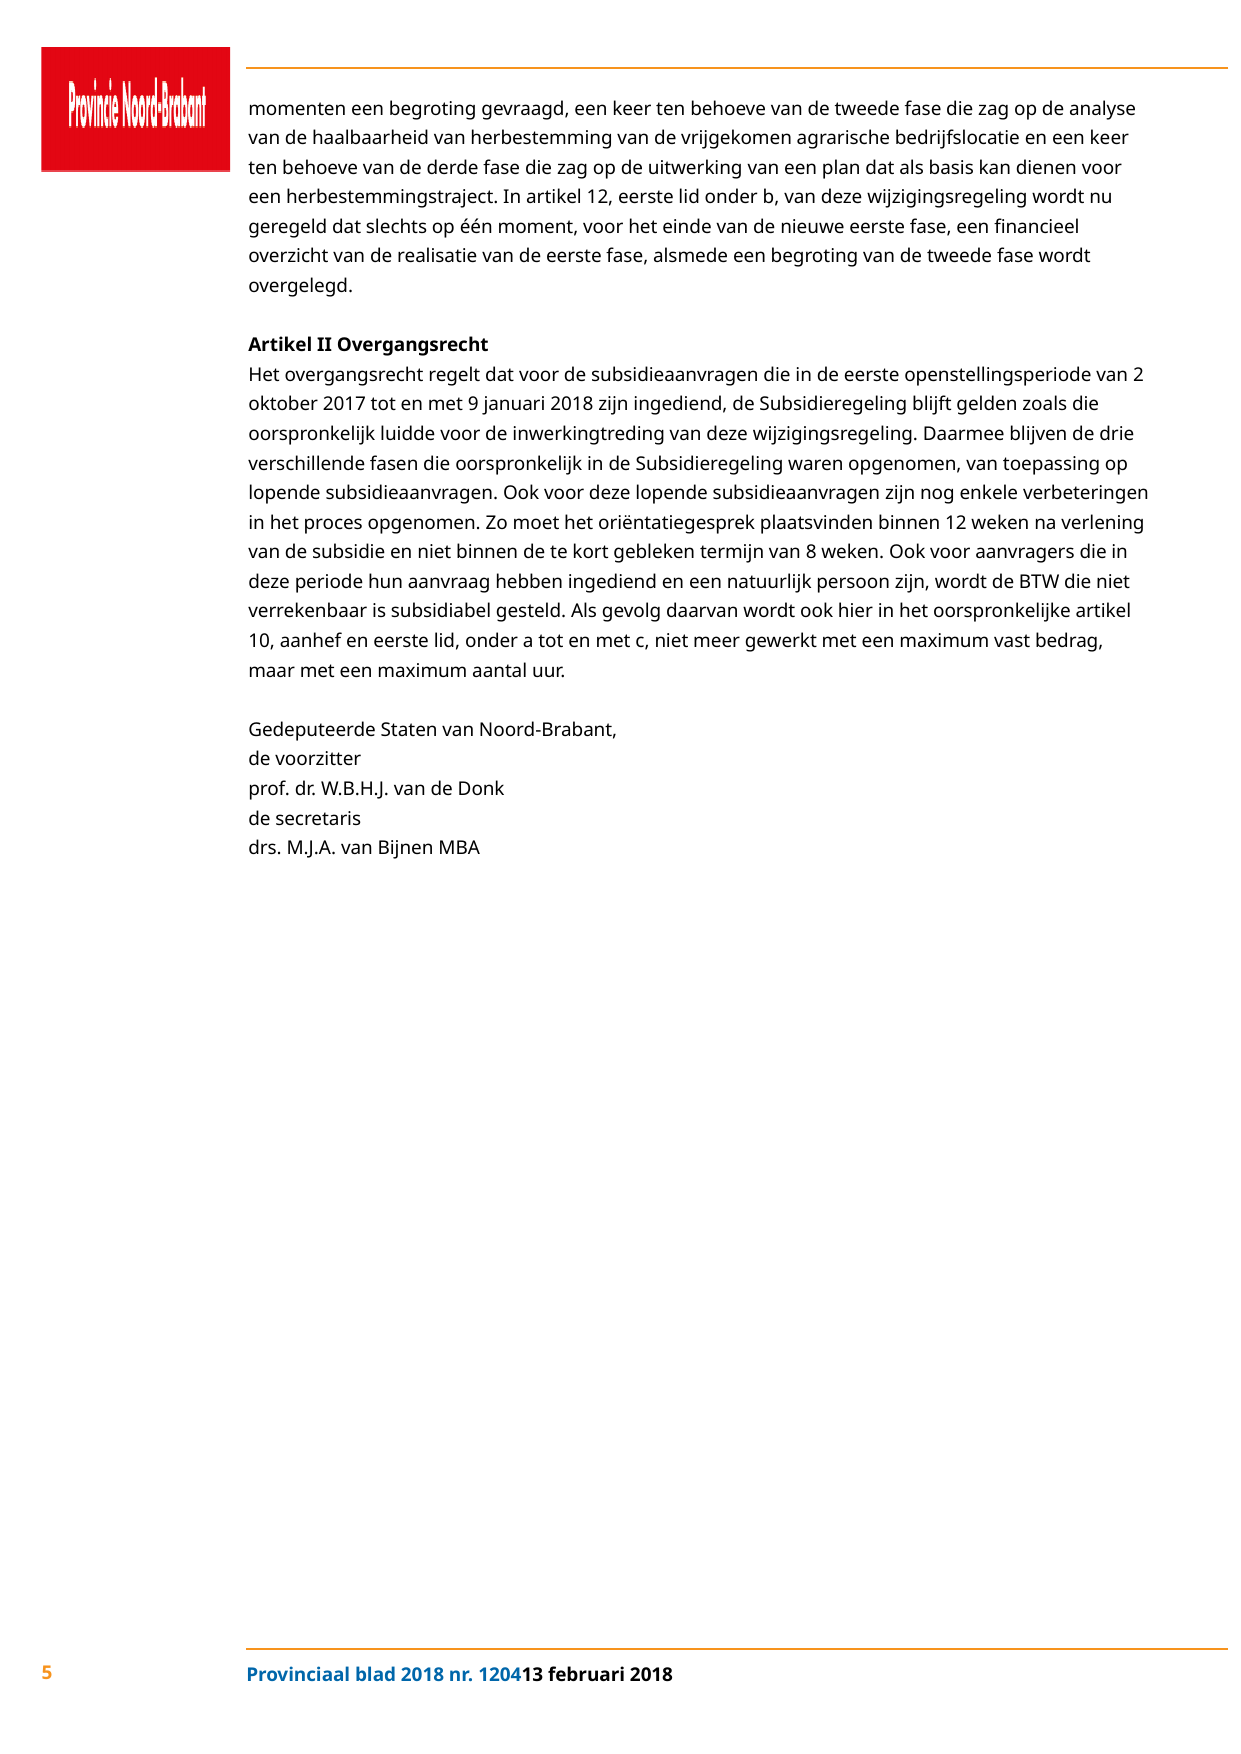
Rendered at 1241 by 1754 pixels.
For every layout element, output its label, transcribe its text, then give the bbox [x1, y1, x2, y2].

text de secretaris [248, 805, 1152, 831]
text prof. dr. W.B.H.J. van de Donk [248, 775, 1152, 801]
text Gedeputeerde Staten van Noord‑Brabant, [248, 716, 1152, 742]
text de voorzitter [248, 746, 1152, 771]
text Artikel II Overgangsrecht [248, 331, 1152, 357]
picture [41, 47, 231, 172]
text Het overgangsrecht regelt dat voor de subsidieaanvragen die in de eerste openstellingsperiode van 2 oktober 2017 tot en met 9 januari 2018 zijn ingediend, de Subsidieregeling blijft gelden zoals die oorspronkelijk luidde voor de inwerkingtreding van deze wijzigingsregeling. Daarmee blijven de drie verschillende fasen die oorspronkelijk in de Subsidieregeling waren opgenomen, van toepassing op lopende subsidieaanvragen. Ook voor deze lopende subsidieaanvragen zijn nog enkele verbeteringen in het proces opgenomen. Zo moet het oriëntatiegesprek plaatsvinden binnen 12 weken na verlening van de subsidie en niet binnen de te kort gebleken termijn van 8 weken. Ook voor aanvragers die in deze periode hun aanvraag hebben ingediend en een natuurlijk persoon zijn, wordt de BTW die niet verrekenbaar is subsidiabel gesteld. Als gevolg daarvan wordt ook hier in het oorspronkelijke artikel 10, aanhef en eerste lid, onder a tot en met c, niet meer gewerkt met een maximum vast bedrag, maar met een maximum aantal uur. [248, 361, 1152, 683]
text momenten een begroting gevraagd, een keer ten behoeve van de tweede fase die zag op de analyse van de haalbaarheid van herbestemming van de vrijgekomen agrarische bedrijfslocatie en een keer ten behoeve van de derde fase die zag op de uitwerking van een plan dat als basis kan dienen voor een herbestemmingstraject. In artikel 12, eerste lid onder b, van deze wijzigingsregeling wordt nu geregeld dat slechts op één moment, voor het einde van de nieuwe eerste fase, een financieel overzicht van de realisatie van de eerste fase, alsmede een begroting van de tweede fase wordt overgelegd. [248, 95, 1152, 298]
text drs. M.J.A. van Bijnen MBA [248, 834, 1152, 860]
